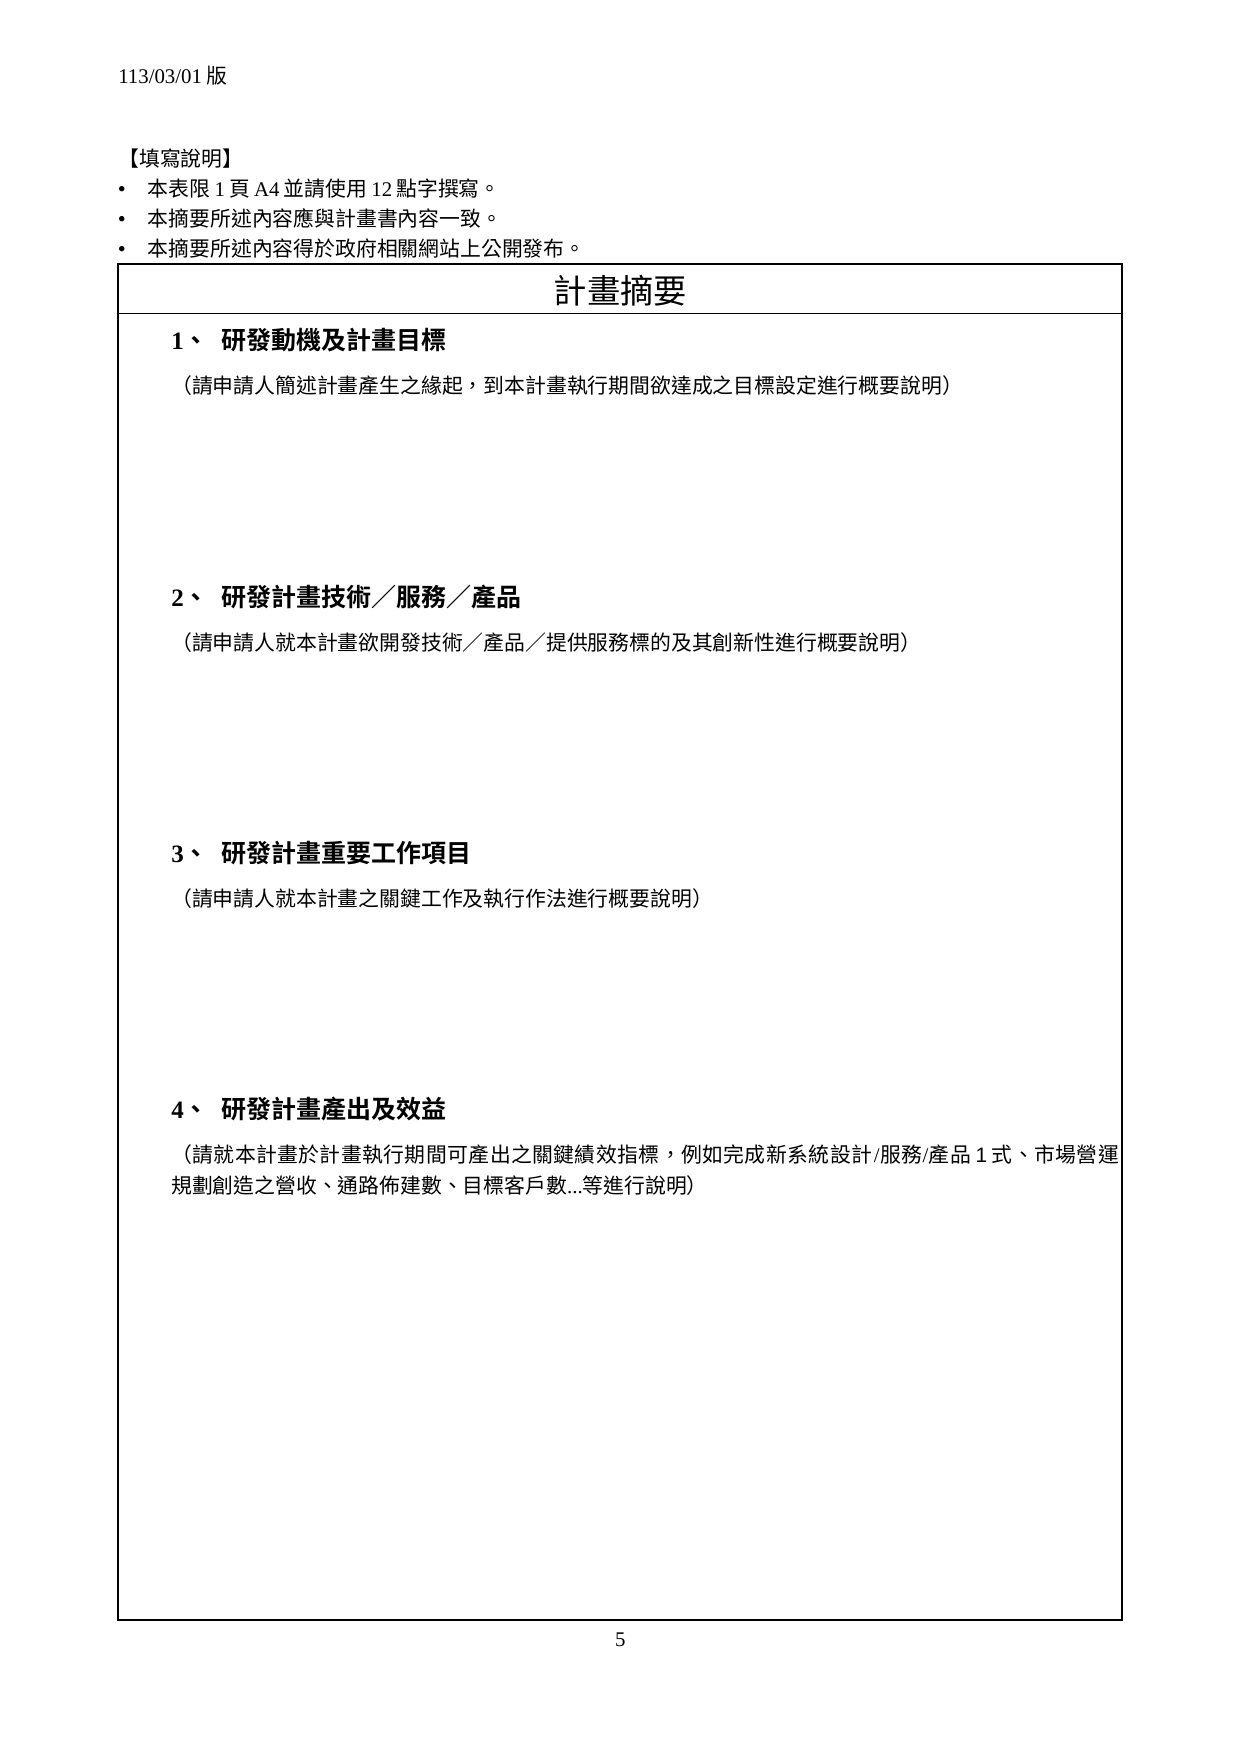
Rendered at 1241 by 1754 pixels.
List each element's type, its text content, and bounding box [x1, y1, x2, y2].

list 本表限1頁A4並請使用12點字撰寫。 [118, 172, 1231, 202]
list 本摘要所述內容得於政府相關網站上公開發布。 [118, 233, 1231, 263]
text 【填寫說明】 [118, 142, 1122, 172]
table_header 計畫摘要 [119, 265, 1121, 313]
list 本摘要所述內容應與計畫書內容一致。 [118, 202, 1231, 233]
table_cell 研發動機及計畫目標 （請申請人簡述計畫產生之緣起，到本計畫執行期間欲達成之目標設定進行概要說明） 研發計畫技術／服務／產品 （請申請人就本計畫欲開發技術／產品／提供服務標的及其創新性進行概要說明） 研發計畫重要工作項目 （請申請人就本計畫之關鍵工作及執行作法進行概要說明） 研發計畫產出及效益 （請就本計畫於計畫執行期間可產出之關鍵績效指標，例如完成新系統設計/服務/產品1式、市場營運規劃創造之營收、通路佈建數、目標客戶數...等進行說明） [119, 314, 1121, 1619]
